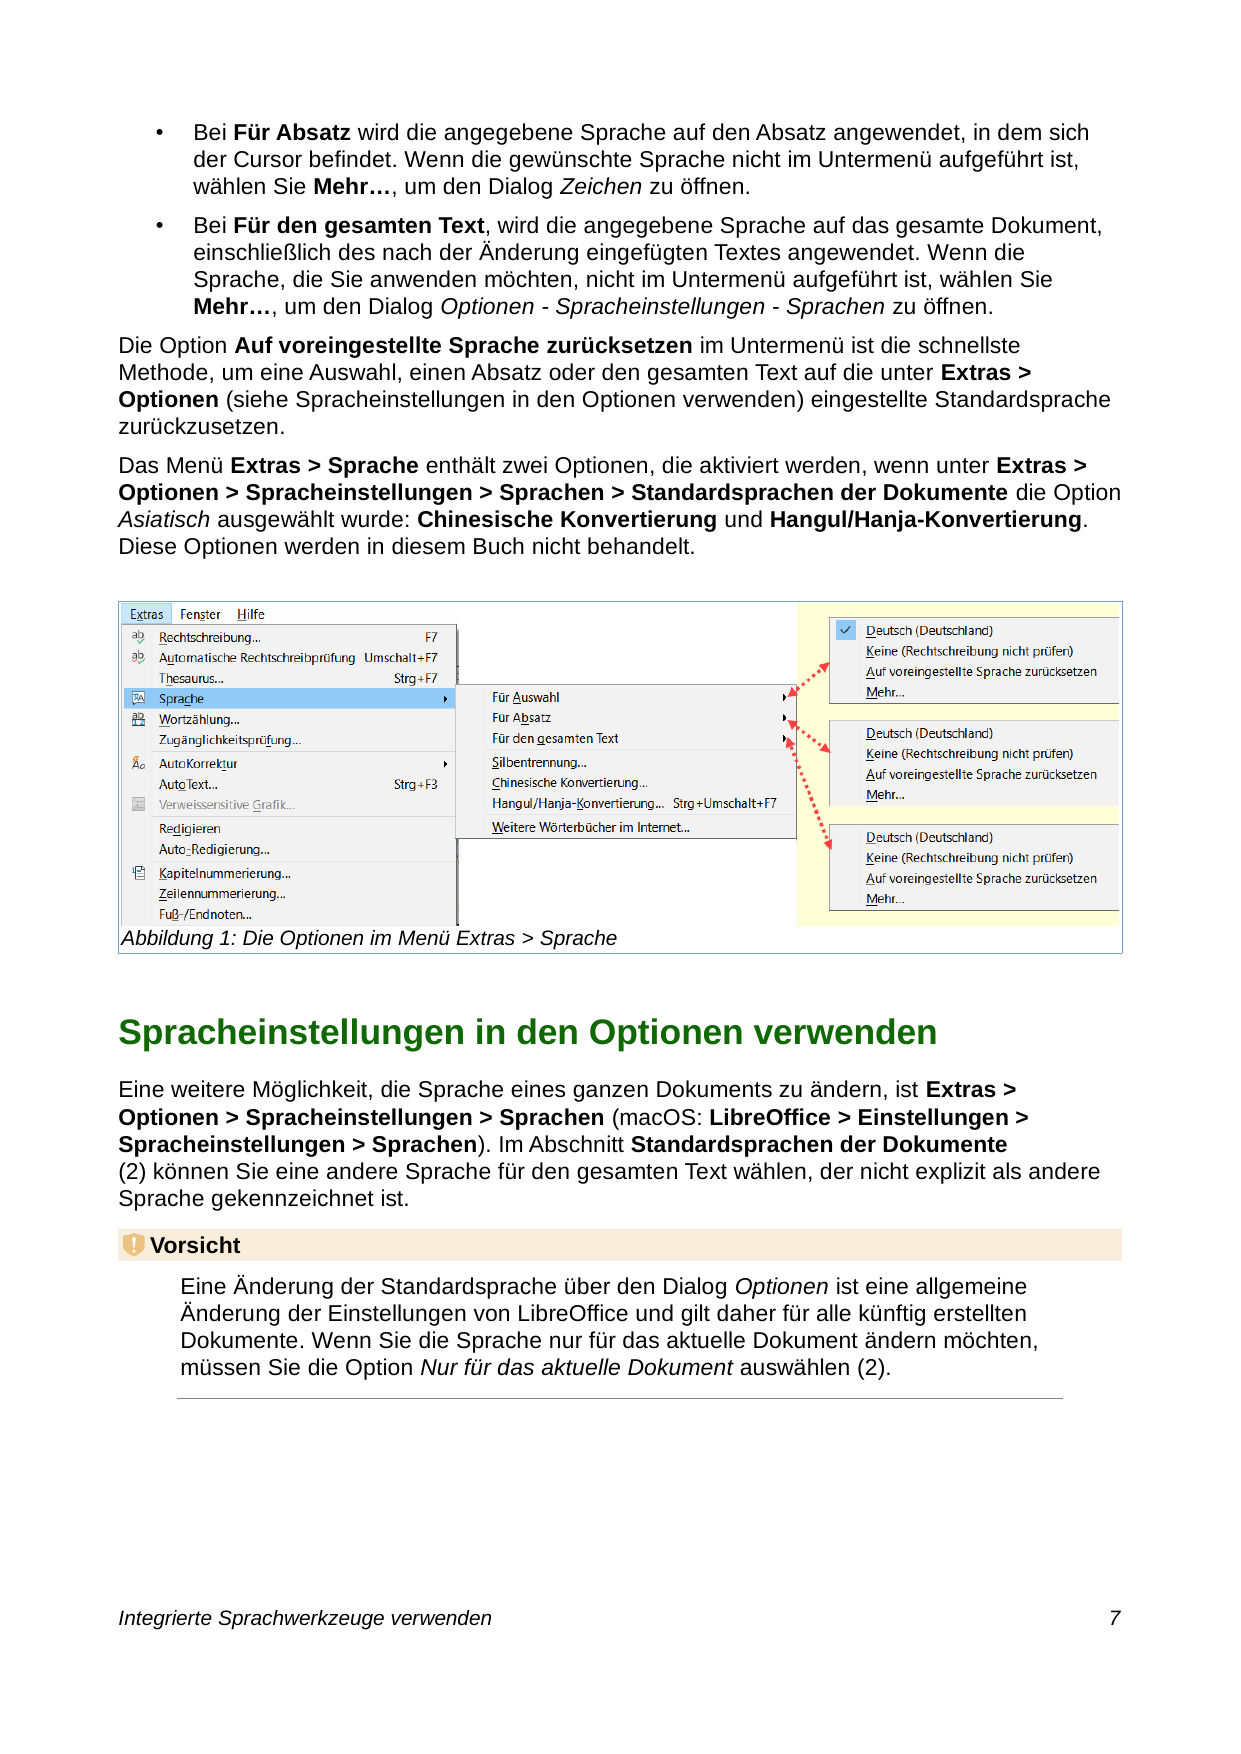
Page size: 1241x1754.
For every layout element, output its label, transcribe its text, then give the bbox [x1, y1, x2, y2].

list Bei Für Absatz wird die angegebene Sprache auf den Absatz angewendet, in dem sich der Cursor befindet. Wenn die gewünschte Sprache nicht im Untermenü aufgeführt ist, wählen Sie Mehr…, um den Dialog Zeichen zu öffnen. [156, 118, 1122, 199]
text Das Menü Extras > Sprache enthält zwei Optionen, die aktiviert werden, wenn unter Extras > Optionen > Spracheinstellungen > Sprachen > Standardsprachen der Dokumente die Option Asiatisch ausgewählt wurde: Chinesische Konvertierung und Hangul/Hanja-Konvertierung. Diese Optionen werden in diesem Buch nicht behandelt. [118, 451, 1122, 560]
text Abbildung 1: Die Optionen im Menü Extras > Sprache [121, 926, 1119, 950]
text Eine Änderung der Standardsprache über den Dialog Optionen ist eine allgemeine Änderung der Einstellungen von LibreOffice und gilt daher für alle künftig erstellten Dokumente. Wenn Sie die Sprache nur für das aktuelle Dokument ändern möchten, müssen Sie die Option Nur für das aktuelle Dokument auswählen (Abbildung 2). [177, 1272, 1063, 1398]
subtitle Spracheinstellungen in den Optionen verwenden [118, 1012, 1122, 1052]
list Bei Für den gesamten Text, wird die angegebene Sprache auf das gesamte Dokument, einschließlich des nach der Änderung eingefügten Textes angewendet. Wenn die Sprache, die Sie anwenden möchten, nicht im Untermenü aufgeführt ist, wählen Sie Mehr…, um den Dialog Optionen - Spracheinstellungen - Sprachen zu öffnen. [156, 211, 1122, 319]
picture [121, 603, 1119, 926]
subtitle Vorsicht [118, 1229, 1122, 1261]
text Die Option Auf voreingestellte Sprache zurücksetzen im Untermenü ist die schnellste Methode, um eine Auswahl, einen Absatz oder den gesamten Text auf die unter Extras > Optionen (siehe Spracheinstellungen in den Optionen verwenden) eingestellte Standardsprache zurückzusetzen. [118, 331, 1122, 439]
text Eine weitere Möglichkeit, die Sprache eines ganzen Dokuments zu ändern, ist Extras > Optionen > Spracheinstellungen > Sprachen (macOS: LibreOffice > Einstellungen > Spracheinstellungen > Sprachen). Im Abschnitt Standardsprachen der Dokumente (Abbildung 2) können Sie eine andere Sprache für den gesamten Text wählen, der nicht explizit als andere Sprache gekennzeichnet ist. [118, 1076, 1122, 1211]
